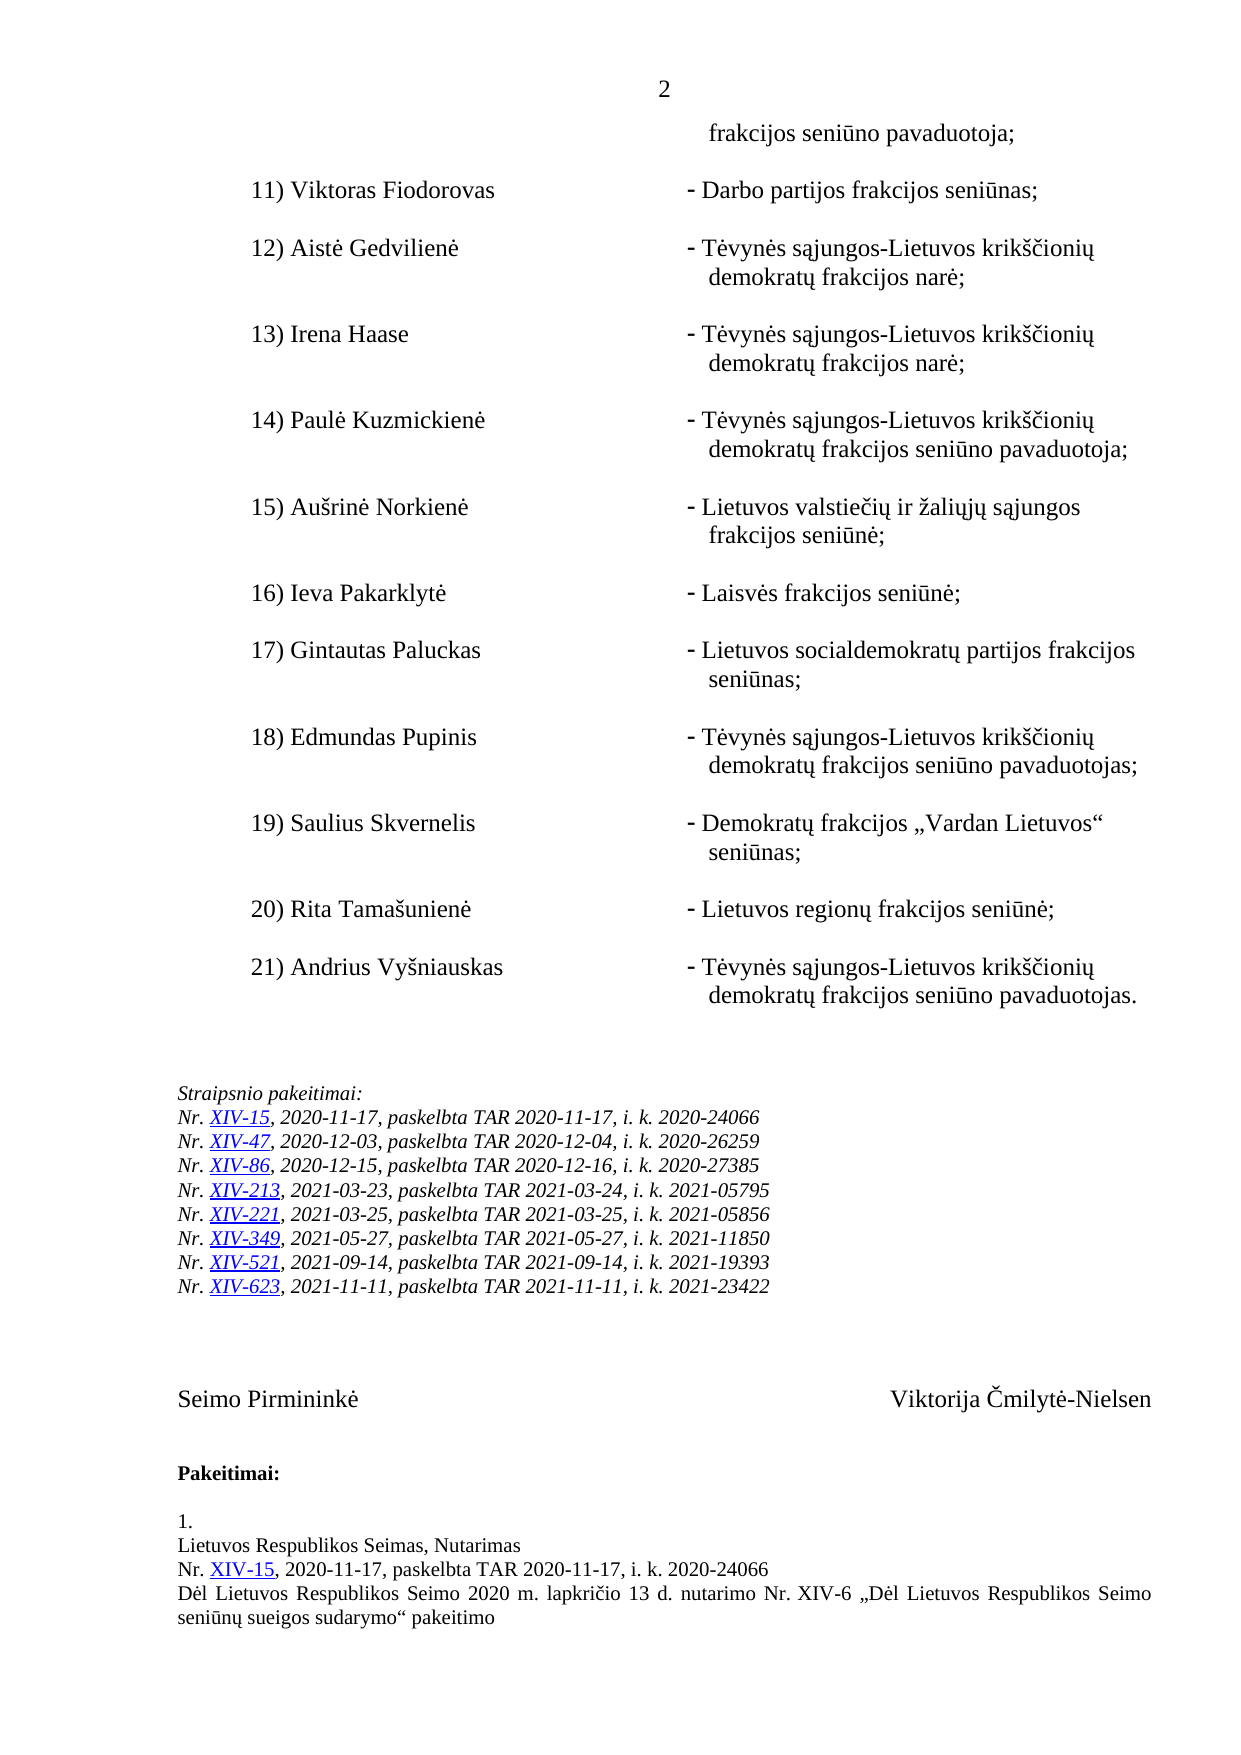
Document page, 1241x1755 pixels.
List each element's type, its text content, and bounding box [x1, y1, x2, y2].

table_cell  Demokratų frakcijos „Vardan Lietuvos“ seniūnas; [676, 808, 1174, 894]
table_cell  Lietuvos valstiečių ir žaliųjų sąjungos frakcijos seniūnė; [676, 492, 1174, 578]
table_cell  Tėvynės sąjungos-Lietuvos krikščionių demokratų frakcijos seniūno pavaduotojas. [676, 952, 1174, 1038]
table_cell [177, 118, 676, 176]
table_cell  Tėvynės sąjungos-Lietuvos krikščionių demokratų frakcijos seniūno pavaduotojas; [676, 722, 1174, 808]
table_cell  Tėvynės sąjungos-Lietuvos krikščionių demokratų frakcijos narė; [676, 233, 1174, 319]
table_cell 17) Gintautas Paluckas [177, 636, 676, 722]
text Pakeitimai: [177, 1461, 1152, 1485]
table_cell  Tėvynės sąjungos-Lietuvos krikščionių demokratų frakcijos narė; [676, 319, 1174, 406]
table_cell 18) Edmundas Pupinis [177, 722, 676, 808]
text Nr. XIV-521, 2021-09-14, paskelbta TAR 2021-09-14, i. k. 2021-19393 [177, 1250, 1152, 1274]
table_cell  Lietuvos regionų frakcijos seniūnė; [676, 894, 1174, 952]
text Nr. XIV-47, 2020-12-03, paskelbta TAR 2020-12-04, i. k. 2020-26259 [177, 1129, 1152, 1153]
table_cell  Darbo partijos frakcijos seniūnas; [676, 176, 1174, 233]
table_cell 21) Andrius Vyšniauskas [177, 952, 676, 1038]
table_cell 11) Viktoras Fiodorovas [177, 176, 676, 233]
text Nr. XIV-15, 2020-11-17, paskelbta TAR 2020-11-17, i. k. 2020-24066 [177, 1105, 1152, 1129]
text Nr. XIV-623, 2021-11-11, paskelbta TAR 2021-11-11, i. k. 2021-23422 [177, 1274, 1152, 1298]
text Straipsnio pakeitimai: [177, 1081, 1152, 1105]
table_cell 13) Irena Haase [177, 319, 676, 406]
table_cell 15) Aušrinė Norkienė [177, 492, 676, 578]
text Lietuvos Respublikos Seimas, Nutarimas [177, 1533, 1152, 1557]
table_cell 16) Ieva Pakarklytė [177, 578, 676, 636]
text 1. [177, 1509, 1152, 1533]
text Nr. XIV-349, 2021-05-27, paskelbta TAR 2021-05-27, i. k. 2021-11850 [177, 1226, 1152, 1250]
table_cell  Lietuvos socialdemokratų partijos frakcijos seniūnas; [676, 636, 1174, 722]
table_cell frakcijos seniūno pavaduotoja; [676, 118, 1174, 176]
table_cell 12) Aistė Gedvilienė [177, 233, 676, 319]
text Nr. XIV-213, 2021-03-23, paskelbta TAR 2021-03-24, i. k. 2021-05795 [177, 1177, 1152, 1202]
text Seimo Pirmininkė Viktorija Čmilytė-Nielsen [177, 1384, 1152, 1413]
text Nr. XIV-86, 2020-12-15, paskelbta TAR 2020-12-16, i. k. 2020-27385 [177, 1153, 1152, 1177]
table_cell  Laisvės frakcijos seniūnė; [676, 578, 1174, 636]
table_cell  Tėvynės sąjungos-Lietuvos krikščionių demokratų frakcijos seniūno pavaduotoja; [676, 406, 1174, 492]
text Nr. XIV-15, 2020-11-17, paskelbta TAR 2020-11-17, i. k. 2020-24066 [177, 1557, 1152, 1581]
text Nr. XIV-221, 2021-03-25, paskelbta TAR 2021-03-25, i. k. 2021-05856 [177, 1202, 1152, 1226]
text Dėl Lietuvos Respublikos Seimo 2020 m. lapkričio 13 d. nutarimo Nr. XIV-6 „Dėl Lietuvos Respublikos Seimo seniūnų sueigos sudarymo“ pakeitimo [177, 1581, 1152, 1629]
table_cell 20) Rita Tamašunienė [177, 894, 676, 952]
table_cell 14) Paulė Kuzmickienė [177, 406, 676, 492]
table_cell 19) Saulius Skvernelis [177, 808, 676, 894]
